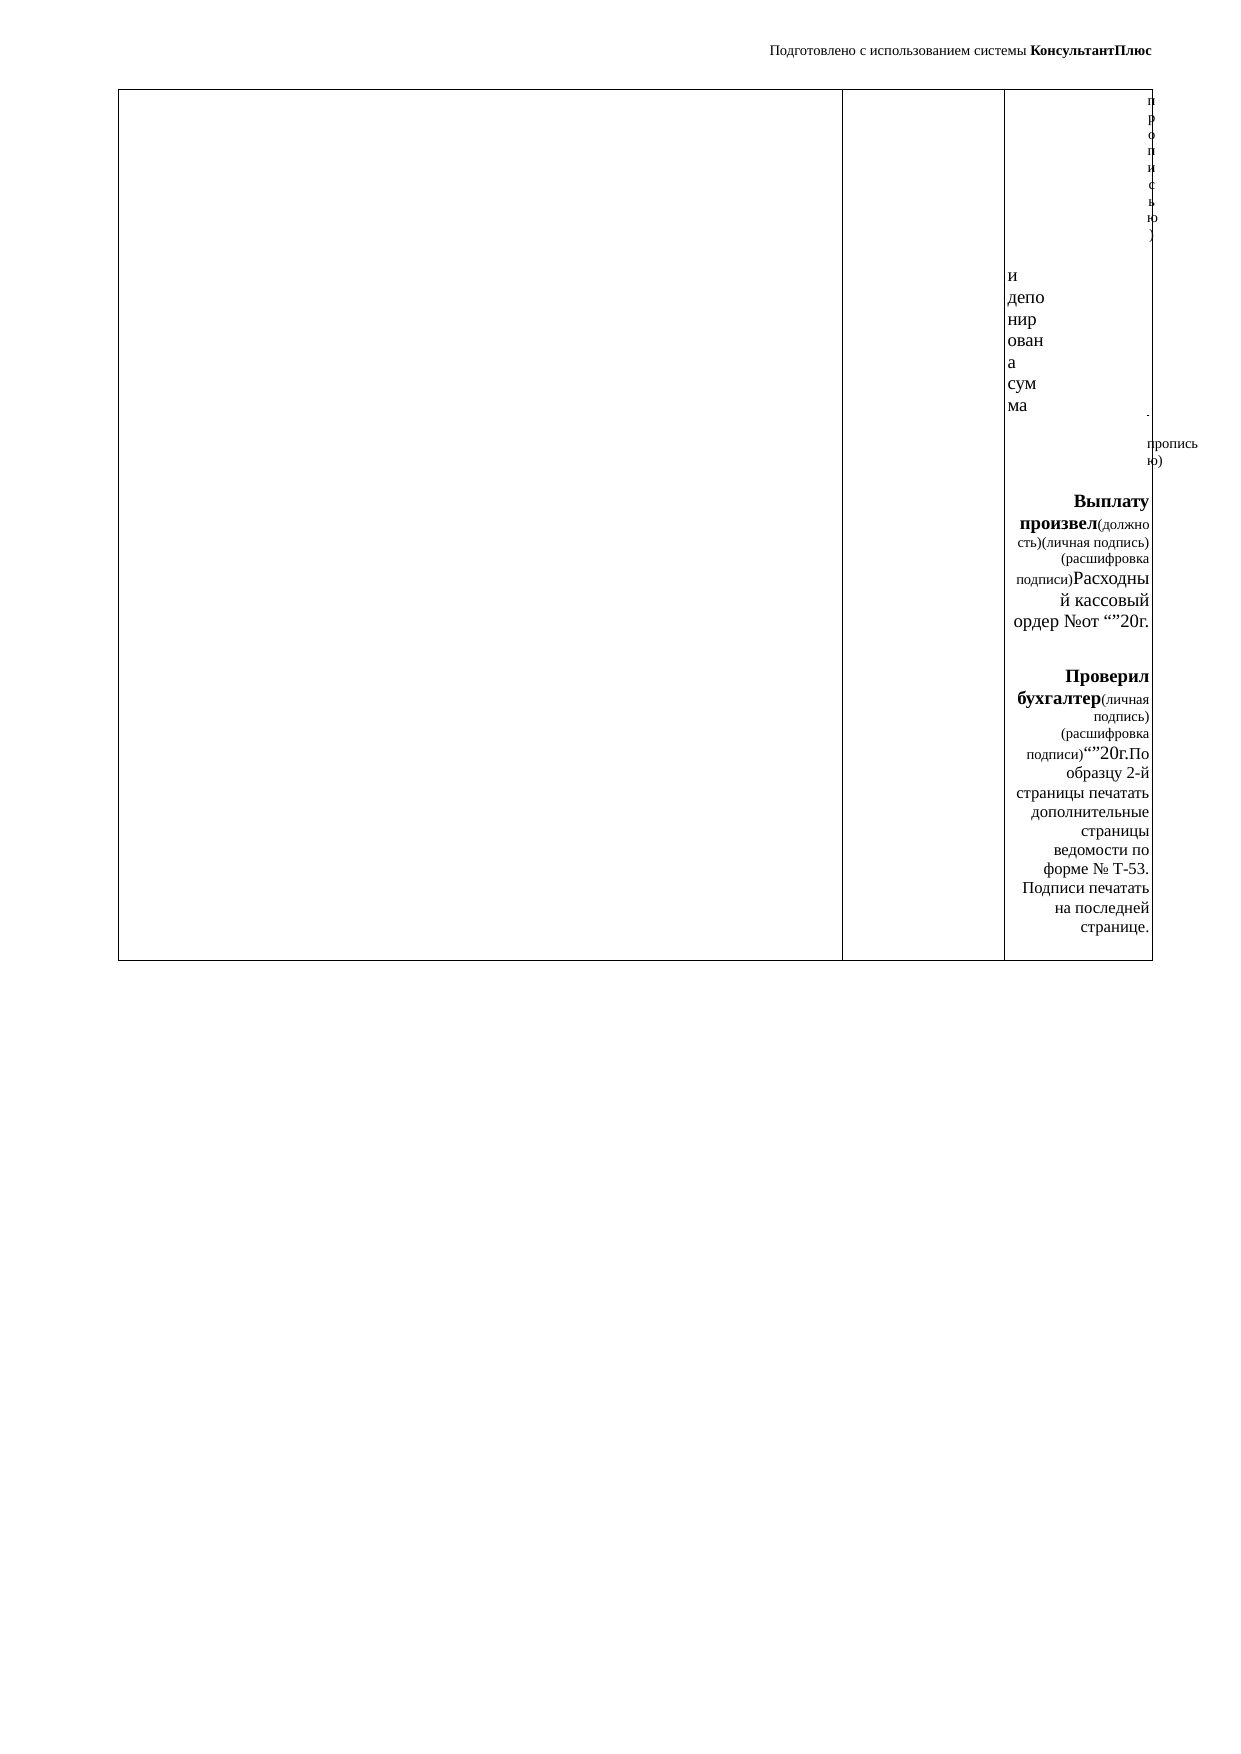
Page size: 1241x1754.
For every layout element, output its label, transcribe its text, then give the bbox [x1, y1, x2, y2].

table_header [119, 90, 842, 960]
table_header КодФорма по ОКУД0301011по ОКПО(наименование организации) (структурное подразделение)Корреспондирующий счетВ кассу для оплаты в срок с “”20г. по “”20г.Сумма (прописью) руб.коп.(руб.коп.)(цифрами) Руководитель организации(должность)(личная подпись)(расшифровка подписи)Главный бухгалтер(личная подпись)(расшифровка подписи)“”20г. ПЛАТЕЖНАЯ ВЕДОМОСТЬНомер документаДата составленияРасчетный периодспо2-я страница формы № Т-53 Номер по порядкуТабельный номерФамилия, инициалыСумма, руб.Подпись в полу­чении денег (запись о депони­ровании суммы)Приме­чание123456 Количество листовПо настоящей платежной ведомости выплачена сумма (прописью) руб.коп.(руб.коп.)(цифрами) и депонирована сумма (прописью) руб.коп.(руб.коп.)(цифрами) Выплату произвел(должность)(личная подпись)(расшифровка подписи)Расходный кассовый ордер №от “”20г. Проверил бухгалтер(личная подпись)(расшифровка подписи)“”20г.По образцу 2-й страницы печатать дополнительные страницы ведомости по форме № Т-53. Подписи печатать на последней странице. [1005, 90, 1152, 960]
table_header [843, 90, 1004, 960]
